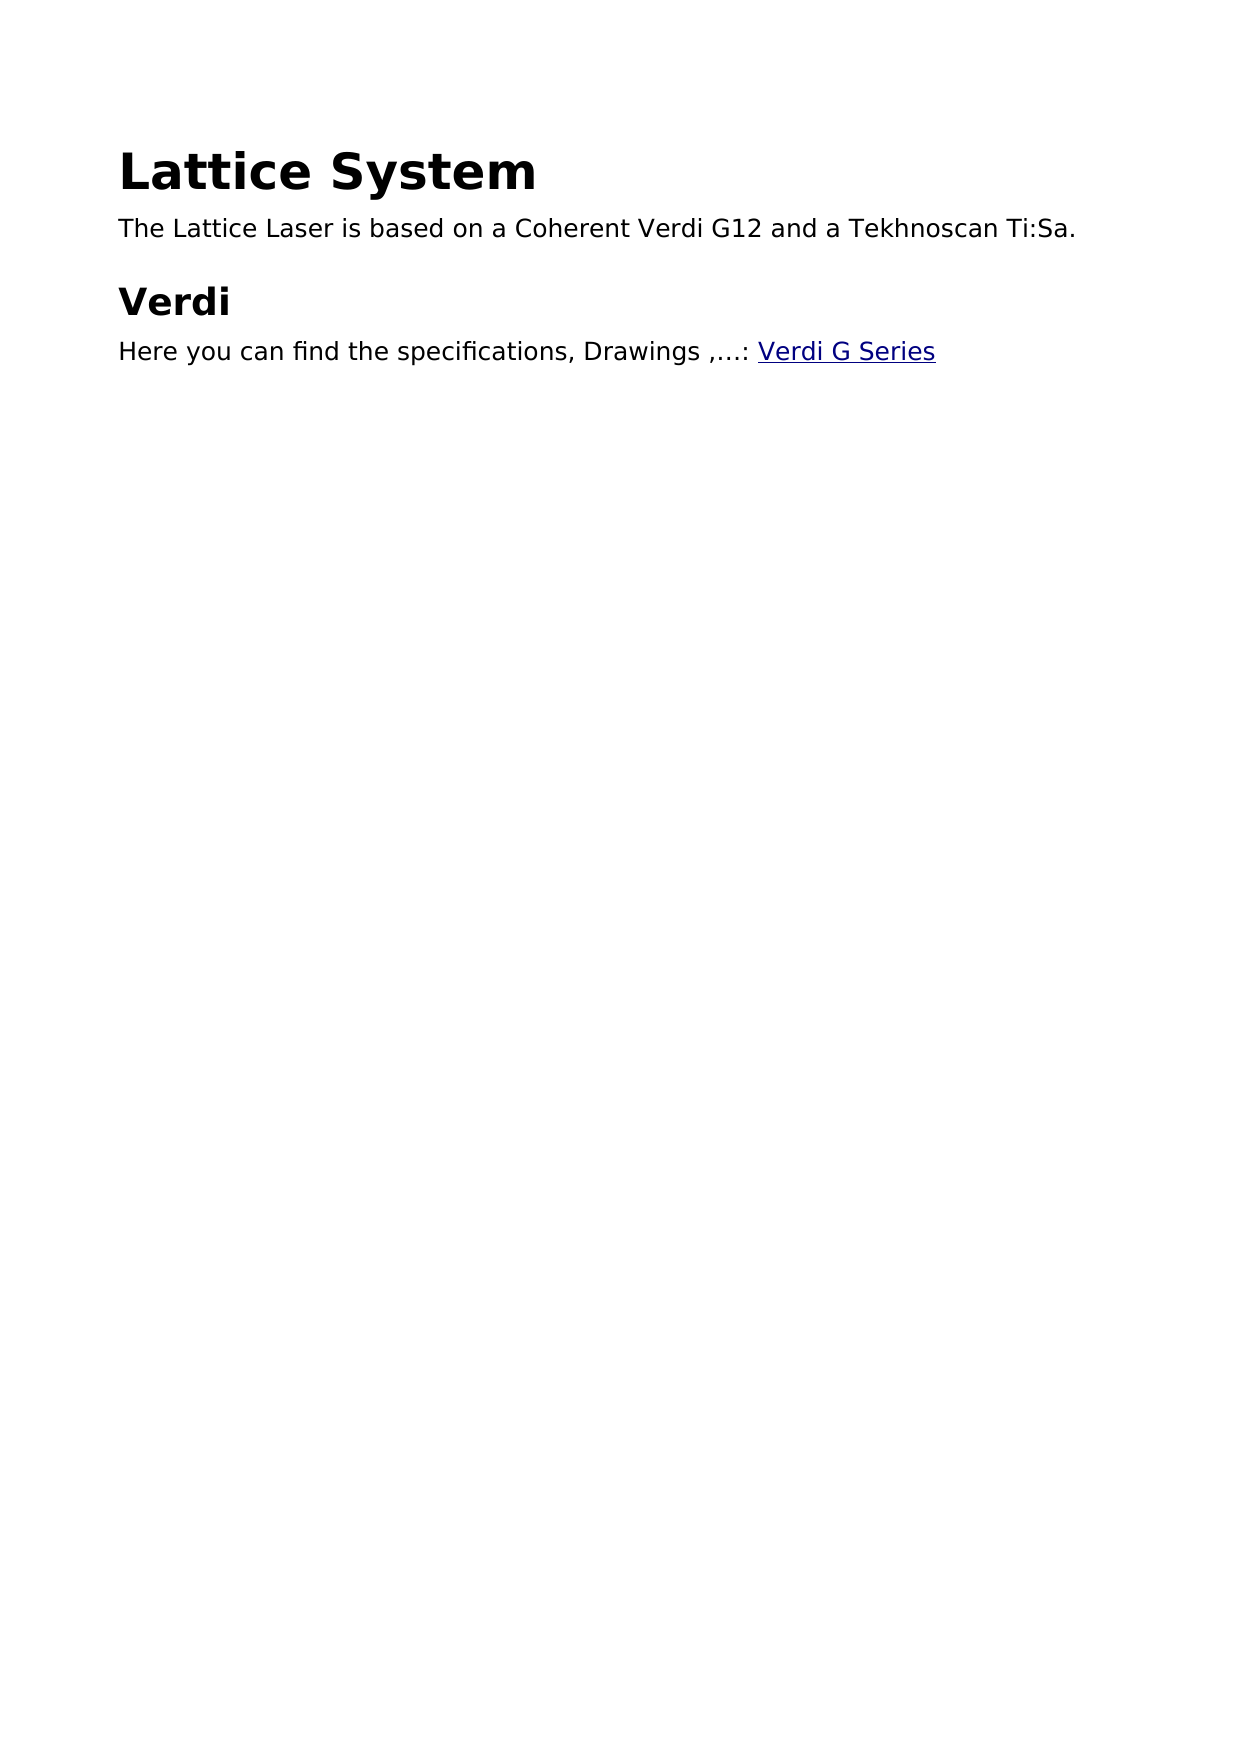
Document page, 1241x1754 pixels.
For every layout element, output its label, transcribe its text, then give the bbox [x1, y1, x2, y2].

subtitle Lattice System [118, 143, 1122, 201]
text Here you can find the specifications, Drawings ,…: Verdi G Series [118, 337, 1122, 366]
text The Lattice Laser is based on a Coherent Verdi G12 and a Tekhnoscan Ti:Sa. [118, 214, 1122, 243]
subtitle Verdi [118, 281, 1122, 324]
